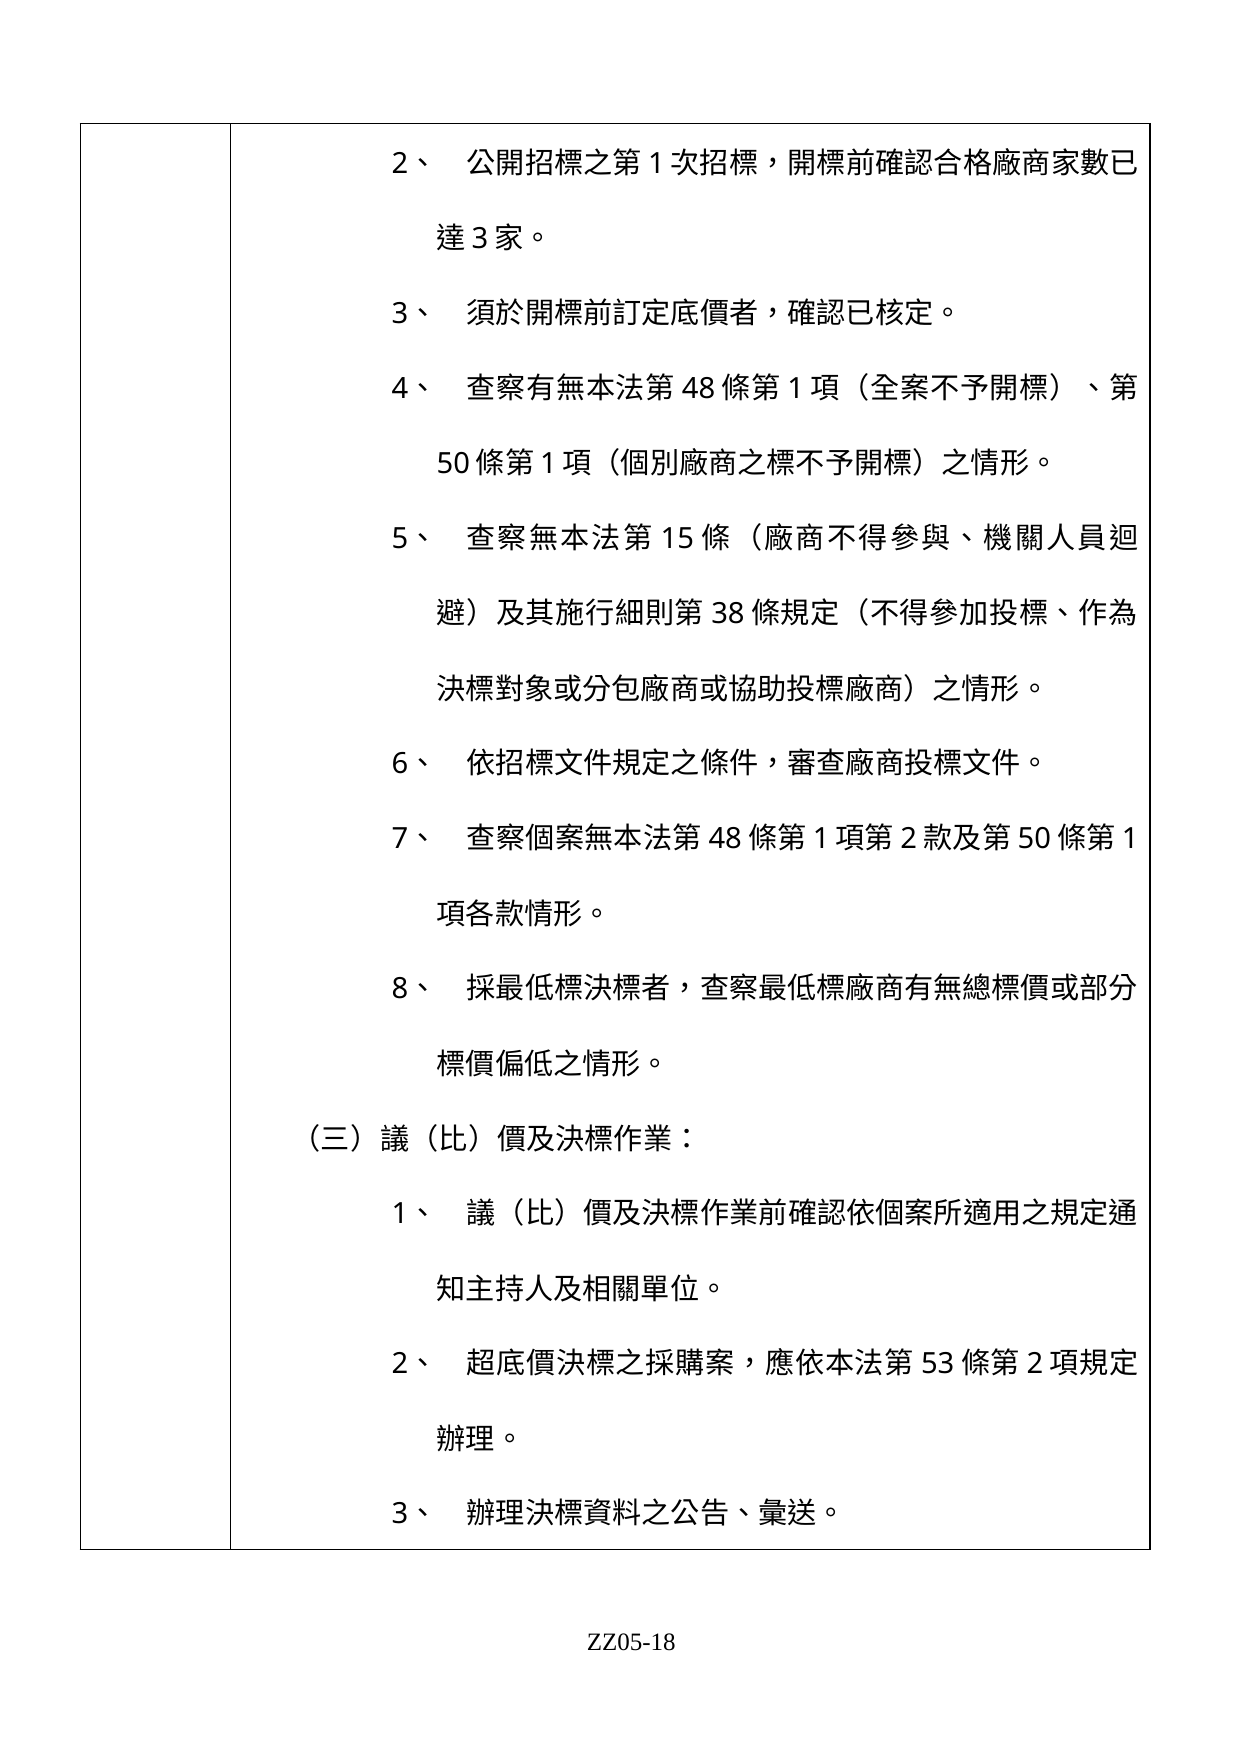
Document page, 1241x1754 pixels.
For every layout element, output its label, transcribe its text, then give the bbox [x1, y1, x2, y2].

table_cell [81, 124, 230, 1549]
table_cell 需求或使用單位： 採購規劃作業（採購單位亦得辦理）： 確定採購經費及其來源。 確定辦理採購之法令依據。 確定機關辦理採購前須完成簽核或報核之程序。 確定巨額工程採購之決標原則，依本法第11條之1及「機關巨額工程採購採最有利標決標作業要點」於招標前提報採購工作及審查小組審查。 請購作業： 配合計畫期程，考量招標作業所需時間，適時提出請購。 避免意圖規避本法化整為零分批採購。 採購作業： 協助訂定招標文件，查察有無限制競爭情形。 提出底價之預估金額及其分析。 開標、審標、評選、決標、廠商履約、驗收，無不符合採購法規之情形。 巨額採購，依本法第111條及「機關提報巨額採購使用情形及效益分析作業規定」，於使用期間內逐年提報使用情形及效益分析，並依審計法施行細則第42條之3函報審計機關。 採購單位： 招標作業： 確定採購屬性、採購金額、預算金額及預計金額。 確定招標及決標方式。 注意廠商資格及技術規格合理且無限制競爭。 訂定招標文件，並注意本法第34條保密規定。 辦理招標公告及領標作業。 開標審標作業： 開標前依個案所適用之規定通知主持人及相關單位。 公開招標之第1次招標，開標前確認合格廠商家數已達3家。 須於開標前訂定底價者，確認已核定。 查察有無本法第48條第1項（全案不予開標）、第50條第1項（個別廠商之標不予開標）之情形。 查察無本法第15條（廠商不得參與、機關人員迴避）及其施行細則第38條規定（不得參加投標、作為決標對象或分包廠商或協助投標廠商）之情形。 依招標文件規定之條件，審查廠商投標文件。 查察個案無本法第48條第1項第2款及第50條第1項各款情形。 採最低標決標者，查察最低標廠商有無總標價或部分標價偏低之情形。 議（比）價及決標作業： 議（比）價及決標作業前確認依個案所適用之規定通知主持人及相關單位。 超底價決標之採購案，應依本法第53條第2項規定辦理。 辦理決標資料之公告、彙送。 未順利決標之案件，檢討其原因，作必要且合理之修正後重行招標，或停止採購。 爭議處理： 屬於招標、審標、決標之爭議，依本法第75條、第84條處理。 屬於招標、審標、決標且與本法第101條有關之爭議，依本法第101條至第103條及其施行細則第109條之1規定處理。 履約管理及驗收單位： 注意廠商有無依契約履約。 依契約約定支付契約價金，有無遲延付款情形。 契約變更或廠商申請展延履約期限，須合法、合理。 依契約約定辦理檢（試）驗、查驗。督促廠商注意履約品質。 查察廠商履約保證金連帶保證書、保險單之內容及有效期是否符合契約約定。 契約變更須符合「採購契約變更或加減價核准監辦備查規定一覽表」所列情形。 工程採購廠商依規定報竣工，機關確認竣工並注意廠商有無虛報竣工，以規避逾期違約金之情形。 依規定期限確認竣工、初驗、驗收、製作驗收紀錄、填具結算驗收證明書或其他類似文件。 初驗或驗收結果與契約、圖說、貨樣規定不符者，通知廠商限期改善、拆除、重作、退貨或換貨。 廠商如有逾期履約之情形，覈實計算逾期違約金；未履約之項目，扣減契約價金。 監辦單位： 開標、議（比）價、決標及驗收，依規定派員監辦，會同於各該紀錄簽認。未監辦案件，紀錄內載明法令依據。 監辦人員有無發現採購程序違反法令情形。 監辦人員採書面審核監辦或不派員監辦，是否依規定辦理。 上級機關： 除已依法訂定授權條件，授權所屬機關自行辦理者外，派員監辦所屬機關辦理查核金額以上採購之開標、比價、議價、決標及驗收；其未派員監辦者，事先通知機關自行依法辦理。 核定所屬機關提報不同意調解建議之決定。 其餘事項依主管機關訂頒之「政府採購法規定須報上級機關核准核定同意備查事項上級機關權責一覽表」。 [231, 124, 1149, 1549]
